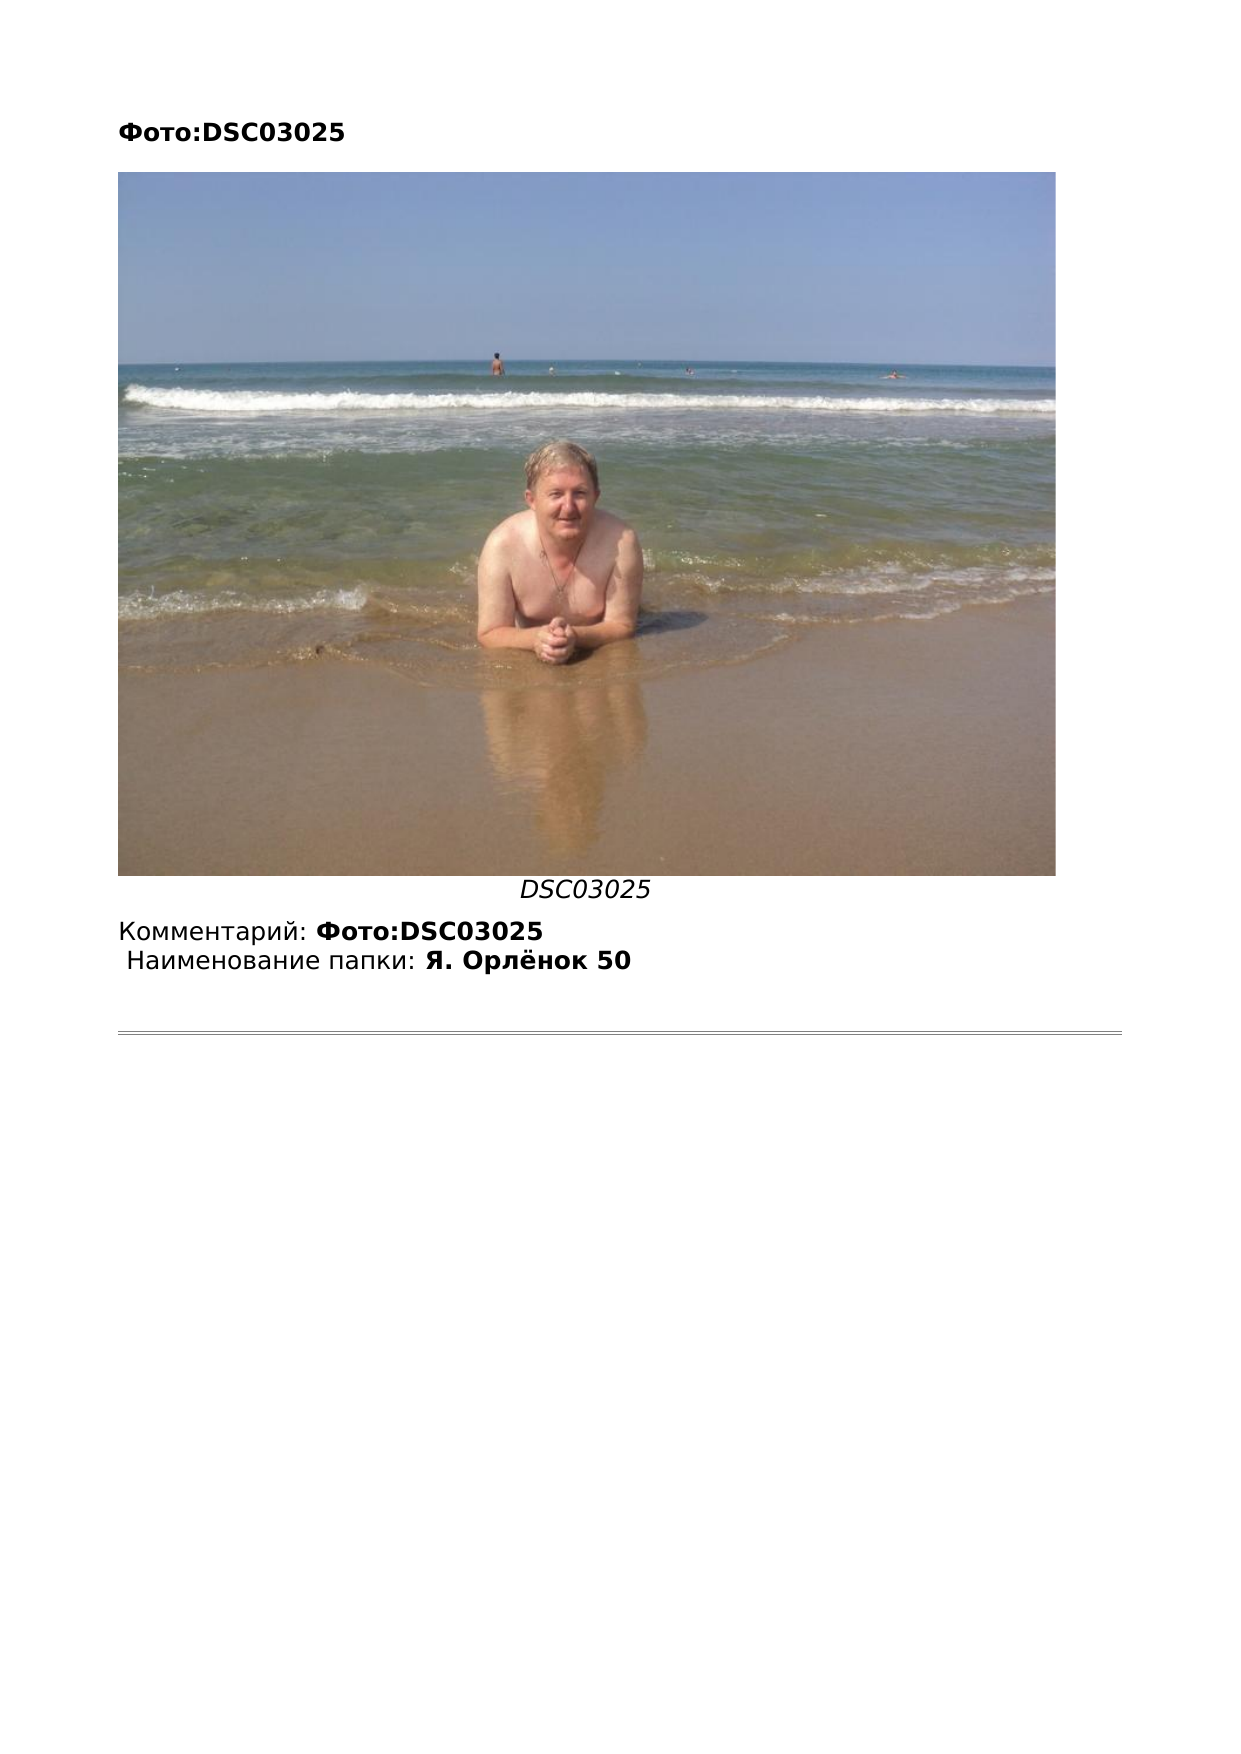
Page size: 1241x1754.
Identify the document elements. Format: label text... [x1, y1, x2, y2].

picture [118, 172, 1056, 876]
text Комментарий: Фото:DSC03025 Наименование папки: Я. Орлёнок 50 [118, 917, 1122, 1004]
subtitle Фото:DSC03025 [118, 118, 1122, 147]
text DSC03025 [118, 876, 1056, 904]
